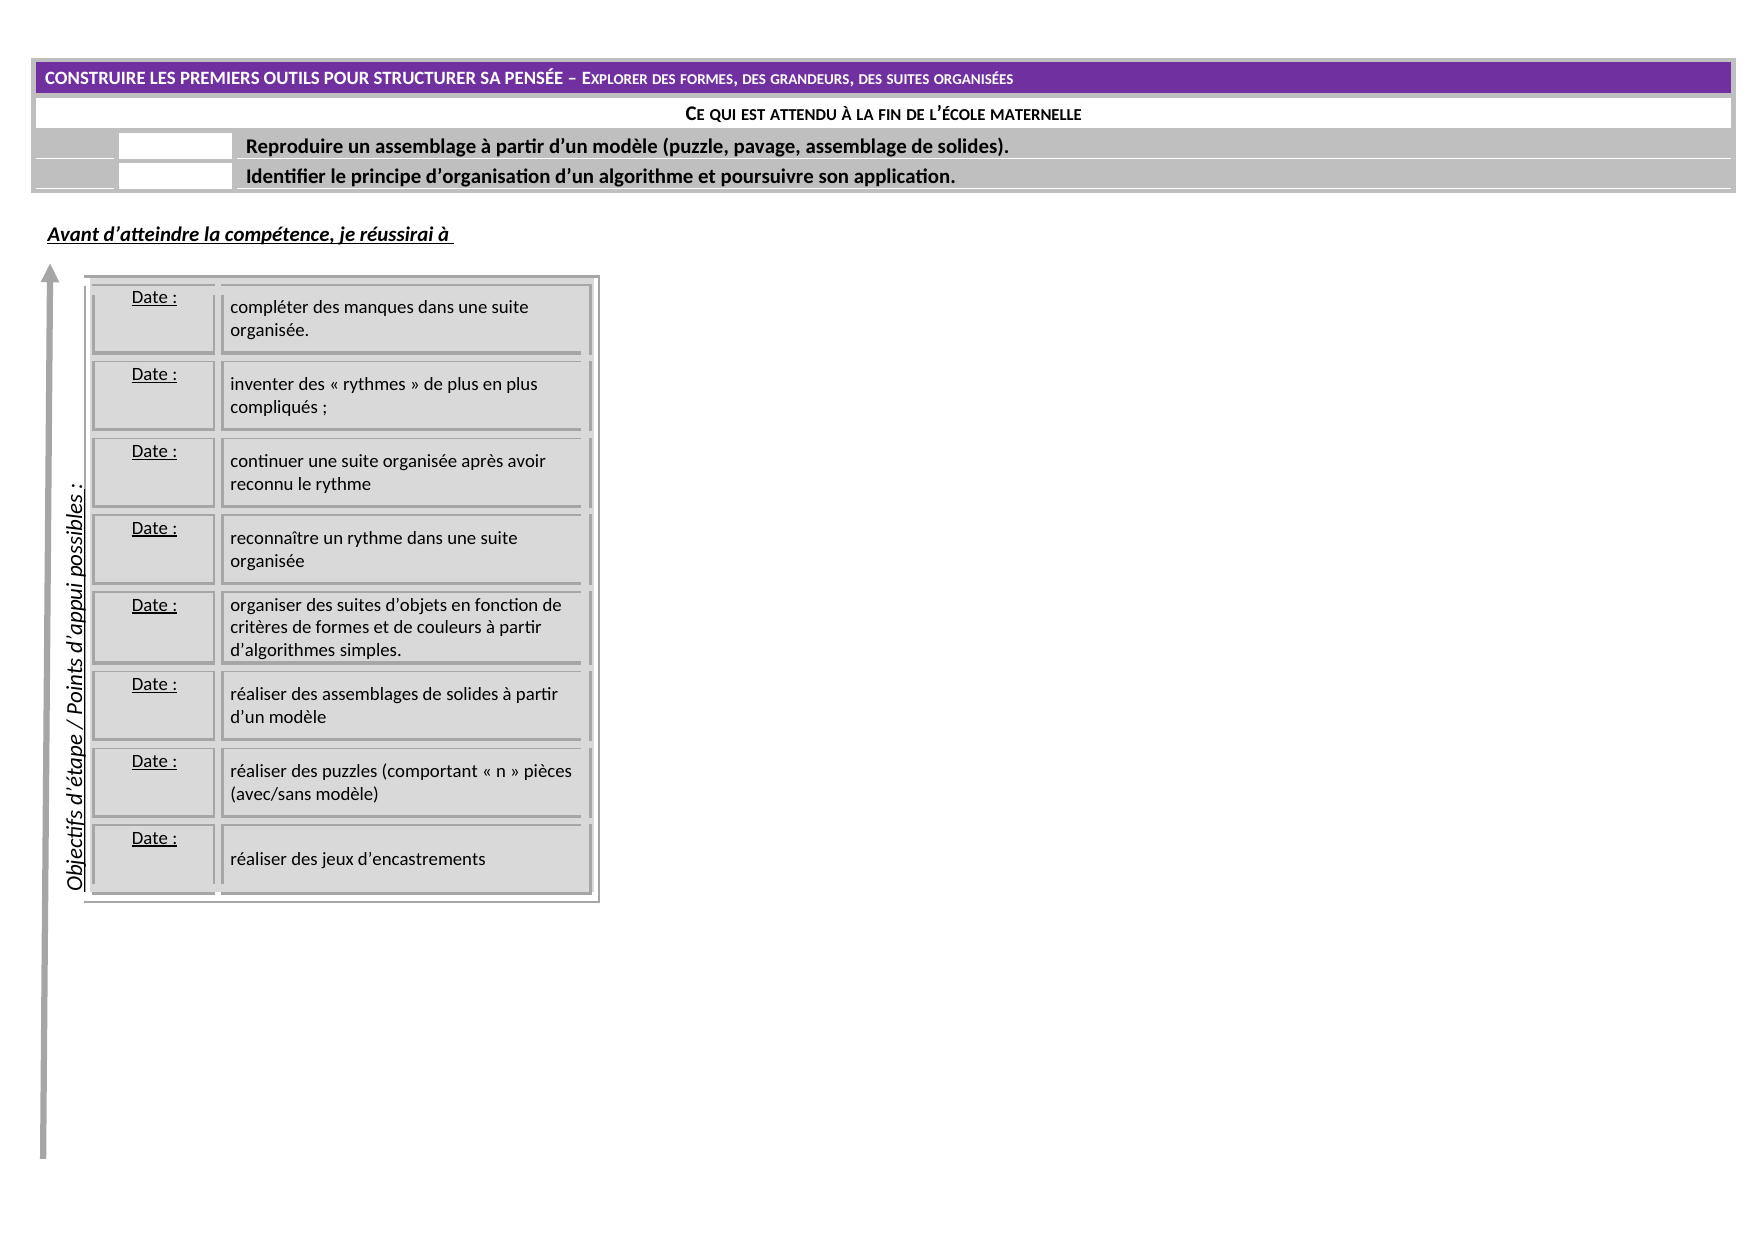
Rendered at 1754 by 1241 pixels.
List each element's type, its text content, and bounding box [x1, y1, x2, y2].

table_cell Date : [90, 582, 219, 661]
table_cell réaliser des jeux d’encastrements [219, 815, 594, 892]
table_cell réaliser des assemblages de solides à partir d’un modèle [219, 661, 594, 738]
table_cell Date : [90, 351, 219, 428]
table_cell Ce qui est attendu à la fin de l’école maternelle [36, 98, 1731, 128]
table_cell Date : [90, 815, 219, 892]
table_cell Date : [90, 661, 219, 738]
table_cell [119, 133, 232, 158]
table_cell inventer des « rythmes » de plus en plus compliqués ; [219, 351, 594, 428]
table_header compléter des manques dans une suite organisée. [219, 278, 594, 351]
table_header Construire les premiers outils pour structurer sa pensée – Explorer des formes, des grandeurs, des suites organisées [36, 62, 1731, 93]
table_cell continuer une suite organisée après avoir reconnu le rythme [219, 428, 594, 505]
table_cell [36, 163, 114, 188]
table_cell reconnaître un rythme dans une suite organisée [219, 505, 594, 582]
text Avant d’atteindre la compétence, je réussirai à [47, 221, 1695, 247]
table_cell [119, 163, 232, 188]
table_header [37, 275, 46, 892]
table_cell Date : [90, 505, 219, 582]
table_header Date : [90, 278, 219, 351]
table_cell réaliser des puzzles (comportant « n » pièces (avec/sans modèle) [219, 738, 594, 815]
table_cell Reproduire un assemblage à partir d’un modèle (puzzle, pavage, assemblage de solides). [237, 133, 1731, 158]
table_cell Date : [90, 738, 219, 815]
table_cell [36, 133, 114, 158]
table_header Objectifs d’étape / Points d’appui possibles : [49, 275, 90, 892]
table_cell organiser des suites d’objets en fonction de critères de formes et de couleurs à partir d’algorithmes simples. [219, 582, 594, 661]
table_cell Identifier le principe d’organisation d’un algorithme et poursuivre son application. [237, 163, 1731, 188]
table_cell Date : [90, 428, 219, 505]
